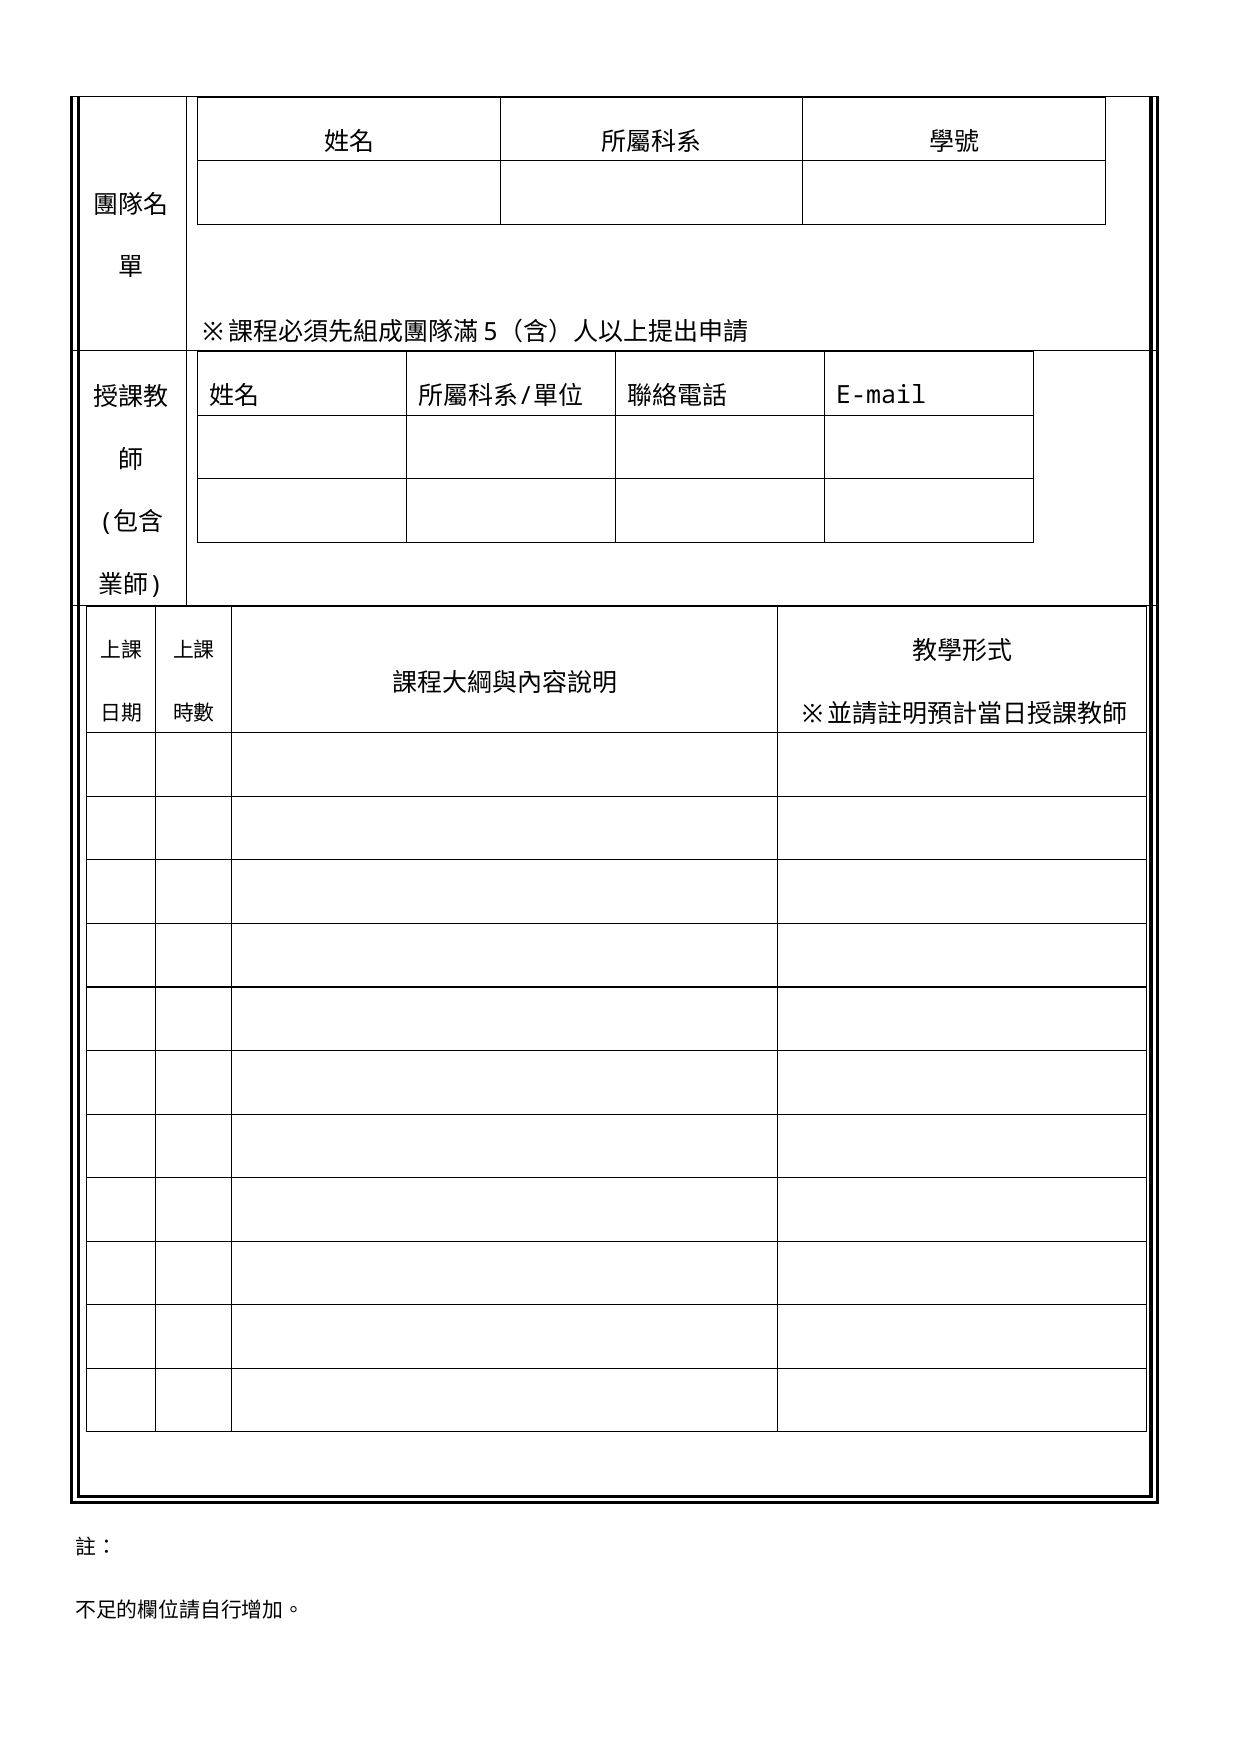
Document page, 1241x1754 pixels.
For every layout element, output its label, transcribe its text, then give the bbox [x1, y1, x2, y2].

table_header 課程大綱與內容說明 [232, 607, 777, 732]
table_cell [87, 1178, 155, 1241]
table_cell [187, 351, 1149, 605]
table_cell [232, 1178, 777, 1241]
table_cell [87, 988, 155, 1050]
table_header 上課日期 [87, 607, 155, 732]
table_cell [778, 1051, 1146, 1113]
table_cell [232, 988, 777, 1050]
table_cell [87, 733, 155, 796]
table_cell [616, 479, 824, 542]
table_cell [232, 1369, 777, 1431]
table_cell [87, 1242, 155, 1304]
table_cell [407, 479, 615, 542]
table_cell [87, 1115, 155, 1177]
table_cell [232, 1115, 777, 1177]
table_cell [501, 161, 802, 224]
table_cell [198, 161, 500, 224]
table_cell [156, 1369, 231, 1431]
table_cell [616, 416, 824, 478]
table_cell [80, 606, 1149, 1495]
table_cell [778, 1242, 1146, 1304]
table_cell [156, 1115, 231, 1177]
table_cell [198, 416, 406, 478]
table_cell [825, 416, 1033, 478]
table_cell [156, 1178, 231, 1241]
table_cell 授課教師 (包含業師) [80, 351, 186, 605]
table_cell [778, 924, 1146, 986]
table_cell [156, 1305, 231, 1368]
table_cell [825, 479, 1033, 542]
table_cell [87, 1369, 155, 1431]
table_cell [198, 479, 406, 542]
table_cell [87, 924, 155, 986]
table_cell [778, 733, 1146, 796]
table_cell [803, 161, 1105, 224]
table_cell [156, 860, 231, 923]
table_cell [232, 860, 777, 923]
table_cell [407, 416, 615, 478]
table_cell [87, 797, 155, 859]
table_cell [232, 733, 777, 796]
table_cell [87, 1305, 155, 1368]
table_cell [87, 860, 155, 923]
table_cell [156, 1051, 231, 1113]
table_cell [232, 1242, 777, 1304]
table_cell [156, 797, 231, 859]
text 註： 不足的欄位請自行增加。 [75, 1504, 1165, 1629]
table_cell [156, 924, 231, 986]
table_header 教學形式 ※並請註明預計當日授課教師 [778, 607, 1146, 732]
table_cell [778, 1178, 1146, 1241]
table_cell [232, 1305, 777, 1368]
table_header 姓名 [198, 352, 406, 414]
table_cell [156, 988, 231, 1050]
table_cell [232, 1051, 777, 1113]
table_cell [156, 733, 231, 796]
table_cell [778, 1305, 1146, 1368]
table_cell [87, 1051, 155, 1113]
table_cell 團隊名單 [80, 97, 186, 350]
table_header 聯絡電話 [616, 352, 824, 414]
table_cell [232, 924, 777, 986]
table_header E-mail [825, 352, 1033, 414]
table_header 所屬科系 [501, 98, 802, 160]
table_cell [156, 1242, 231, 1304]
table_cell [232, 797, 777, 859]
table_header 上課時數 [156, 607, 231, 732]
table_cell [778, 1115, 1146, 1177]
table_cell [778, 988, 1146, 1050]
table_cell ※課程必須先組成團隊滿5（含）人以上提出申請 [187, 97, 1149, 350]
table_cell [778, 797, 1146, 859]
table_cell [778, 1369, 1146, 1431]
table_cell [778, 860, 1146, 923]
table_header 學號 [803, 98, 1105, 160]
table_header 所屬科系/單位 [407, 352, 615, 414]
table_header 姓名 [198, 98, 500, 160]
